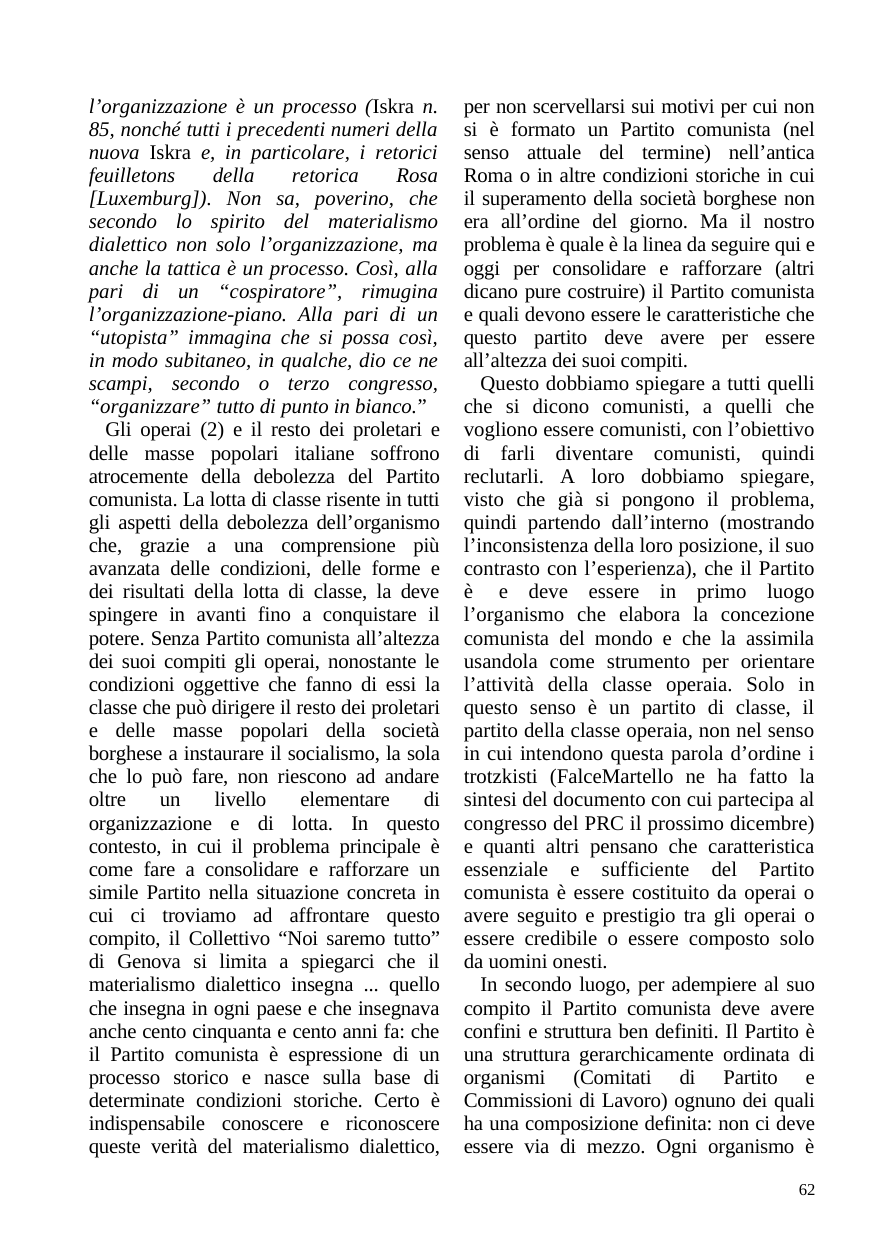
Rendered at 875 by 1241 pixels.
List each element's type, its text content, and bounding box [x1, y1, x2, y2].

text per non scervellarsi sui motivi per cui non si è formato un Partito comunista (nel senso attuale del termine) nell’antica Roma o in altre condizioni storiche in cui il superamento della società borghese non era all’ordine del giorno. Ma il nostro problema è quale è la linea da seguire qui e oggi per consolidare e rafforzare (altri dicano pure costruire) il Partito comunista e quali devono essere le caratteristiche che questo partito deve avere per essere all’altezza dei suoi compiti. [463, 94, 815, 372]
text Questo dobbiamo spiegare a tutti quelli che si dicono comunisti, a quelli che vogliono essere comunisti, con l’obiettivo di farli diventare comunisti, quindi reclutarli. A loro dobbiamo spiegare, visto che già si pongono il problema, quindi partendo dall’interno (mostrando l’inconsistenza della loro posizione, il suo contrasto con l’esperienza), che il Partito è e deve essere in primo luogo l’organismo che elabora la concezione comunista del mondo e che la assimila usandola come strumento per orientare l’attività della classe operaia. Solo in questo senso è un partito di classe, il partito della classe operaia, non nel senso in cui intendono questa parola d’ordine i trotzkisti (FalceMartello ne ha fatto la sintesi del documento con cui partecipa al congresso del PRC il prossimo dicembre) e quanti altri pensano che caratteristica essenziale e sufficiente del Partito comunista è essere costituito da operai o avere seguito e prestigio tra gli operai o essere credibile o essere composto solo da uomini onesti. [463, 372, 815, 973]
text Gli operai (2) e il resto dei proletari e delle masse popolari italiane soffrono atrocemente della debolezza del Partito comunista. La lotta di classe risente in tutti gli aspetti della debolezza dell’organismo che, grazie a una comprensione più avanzata delle condizioni, delle forme e dei risultati della lotta di classe, la deve spingere in avanti fino a conquistare il potere. Senza Partito comunista all’altezza dei suoi compiti gli operai, nonostante le condizioni oggettive che fanno di essi la classe che può dirigere il resto dei proletari e delle masse popolari della società borghese a instaurare il socialismo, la sola che lo può fare, non riescono ad andare oltre un livello elementare di organizzazione e di lotta. In questo contesto, in cui il problema principale è come fare a consolidare e rafforzare un simile Partito nella situazione concreta in cui ci troviamo ad affrontare questo compito, il Collettivo “Noi saremo tutto” di Genova si limita a spiegarci che il materialismo dialettico insegna ... quello che insegna in ogni paese e che insegnava anche cento cinquanta e cento anni fa: che il Partito comunista è espressione di un processo storico e nasce sulla base di determinate condizioni storiche. Certo è indispensabile conoscere e riconoscere queste verità del materialismo dialettico, [88, 418, 440, 1158]
text l’organizzazione è un processo (Iskra n. 85, nonché tutti i precedenti numeri della nuova Iskra e, in particolare, i retorici feuilletons della retorica Rosa [Luxemburg]). Non sa, poverino, che secondo lo spirito del materialismo dialettico non solo l’organizzazione, ma anche la tattica è un processo. Così, alla pari di un “cospiratore”, rimugina l’organizzazione-piano. Alla pari di un “utopista” immagina che si possa così, in modo subitaneo, in qualche, dio ce ne scampi, secondo o terzo congresso, “organizzare” tutto di punto in bianco.” [88, 94, 440, 418]
text In secondo luogo, per adempiere al suo compito il Partito comunista deve avere confini e struttura ben definiti. Il Partito è una struttura gerarchicamente ordinata di organismi (Comitati di Partito e Commissioni di Lavoro) ognuno dei quali ha una composizione definita: non ci deve essere via di mezzo. Ogni organismo è composto solo da membri e candidati, ognuno con ruoli e compiti definiti. Ogni organismo ha un compito definito e tutti gli organismi fanno capo al Comitato Centrale del Partito. Il centralismo democratico è l’insieme di principi che regolano il funzionamento del Partito e il congresso del Partito e dei suoi organismi lo traduce in regole e norme concrete. La lotta tra le due linee nel Partito e il processo di CAT (il Partito e ogni suo membro come oggetto oltre che soggetto della rivoluzione e quindi protagonista dei processi di Critica-Autocritica-Trasformazione) sono due linee di funzionamento della vita interna del Partito.(3) [463, 973, 815, 1158]
